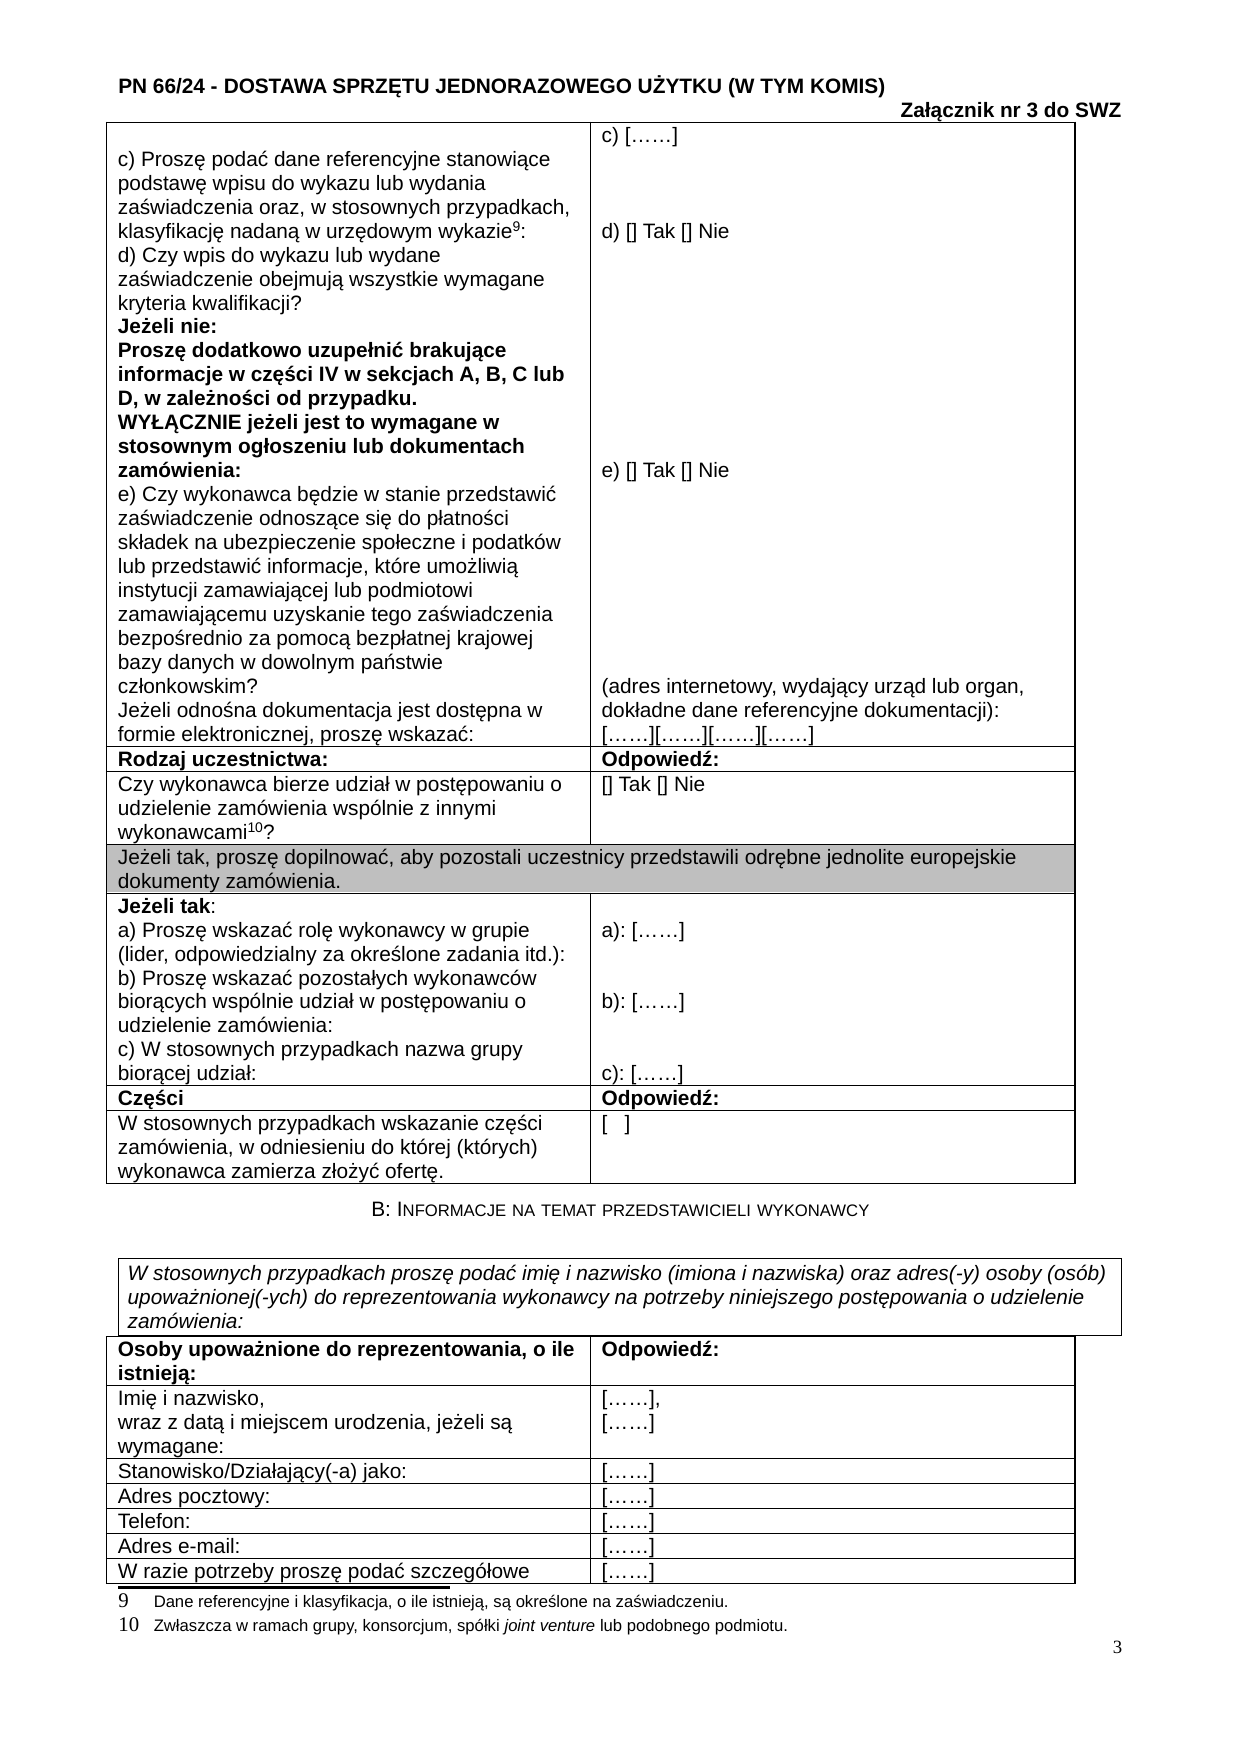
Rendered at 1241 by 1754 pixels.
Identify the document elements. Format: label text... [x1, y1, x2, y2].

table_cell c) [……] d) [] Tak [] Nie e) [] Tak [] Nie (adres internetowy, wydający urząd lub organ, dokładne dane referencyjne dokumentacji): [……][……][……][……] [591, 123, 1074, 746]
table_cell [……] [591, 1484, 1074, 1508]
table_cell Odpowiedź: [591, 1086, 1074, 1110]
table_cell Czy wykonawca bierze udział w postępowaniu o udzielenie zamówienia wspólnie z innymi wykonawcami? [107, 772, 590, 843]
table_cell [……], [……] [591, 1386, 1074, 1458]
table_cell Stanowisko/Działający(-a) jako: [107, 1459, 590, 1483]
table_header Osoby upoważnione do reprezentowania, o ile istnieją: [107, 1337, 590, 1385]
table_cell W razie potrzeby proszę podać szczegółowe [107, 1559, 590, 1583]
table_cell [……] [591, 1459, 1074, 1483]
table_cell Jeżeli tak: a) Proszę wskazać rolę wykonawcy w grupie (lider, odpowiedzialny za określone zadania itd.): b) Proszę wskazać pozostałych wykonawców biorących wspólnie udział w postępowaniu o udzielenie zamówienia: c) W stosownych przypadkach nazwa grupy biorącej udział: [107, 894, 590, 1085]
table_header Odpowiedź: [591, 1337, 1074, 1385]
table_cell Adres e-mail: [107, 1534, 590, 1558]
table_cell Imię i nazwisko, wraz z datą i miejscem urodzenia, jeżeli są wymagane: [107, 1386, 590, 1458]
table_cell Rodzaj uczestnictwa: [107, 747, 590, 771]
table_cell [……] [591, 1559, 1074, 1583]
table_cell W stosownych przypadkach wskazanie części zamówienia, w odniesieniu do której (których) wykonawca zamierza złożyć ofertę. [107, 1111, 590, 1183]
table_cell [……] [591, 1534, 1074, 1558]
title B: Informacje na temat przedstawicieli wykonawcy [118, 1197, 1122, 1221]
table_cell c) Proszę podać dane referencyjne stanowiące podstawę wpisu do wykazu lub wydania zaświadczenia oraz, w stosownych przypadkach, klasyfikację nadaną w urzędowym wykazie: d) Czy wpis do wykazu lub wydane zaświadczenie obejmują wszystkie wymagane kryteria kwalifikacji? Jeżeli nie: Proszę dodatkowo uzupełnić brakujące informacje w części IV w sekcjach A, B, C lub D, w zależności od przypadku. WYŁĄCZNIE jeżeli jest to wymagane w stosownym ogłoszeniu lub dokumentach zamówienia: e) Czy wykonawca będzie w stanie przedstawić zaświadczenie odnoszące się do płatności składek na ubezpieczenie społeczne i podatków lub przedstawić informacje, które umożliwią instytucji zamawiającej lub podmiotowi zamawiającemu uzyskanie tego zaświadczenia bezpośrednio za pomocą bezpłatnej krajowej bazy danych w dowolnym państwie członkowskim? Jeżeli odnośna dokumentacja jest dostępna w formie elektronicznej, proszę wskazać: [107, 123, 590, 746]
table_cell [ ] [591, 1111, 1074, 1183]
table_cell Adres pocztowy: [107, 1484, 590, 1508]
table_cell a): [……] b): [……] c): [……] [591, 894, 1074, 1085]
table_cell Części [107, 1086, 590, 1110]
table_cell Odpowiedź: [591, 747, 1074, 771]
table_cell Jeżeli tak, proszę dopilnować, aby pozostali uczestnicy przedstawili odrębne jednolite europejskie dokumenty zamówienia. [107, 845, 1074, 892]
table_cell [] Tak [] Nie [591, 772, 1074, 843]
text W stosownych przypadkach proszę podać imię i nazwisko (imiona i nazwiska) oraz adres(-y) osoby (osób) upoważnionej(-ych) do reprezentowania wykonawcy na potrzeby niniejszego postępowania o udzielenie zamówienia: [119, 1259, 1121, 1335]
table_cell [……] [591, 1509, 1074, 1533]
table_cell Telefon: [107, 1509, 590, 1533]
